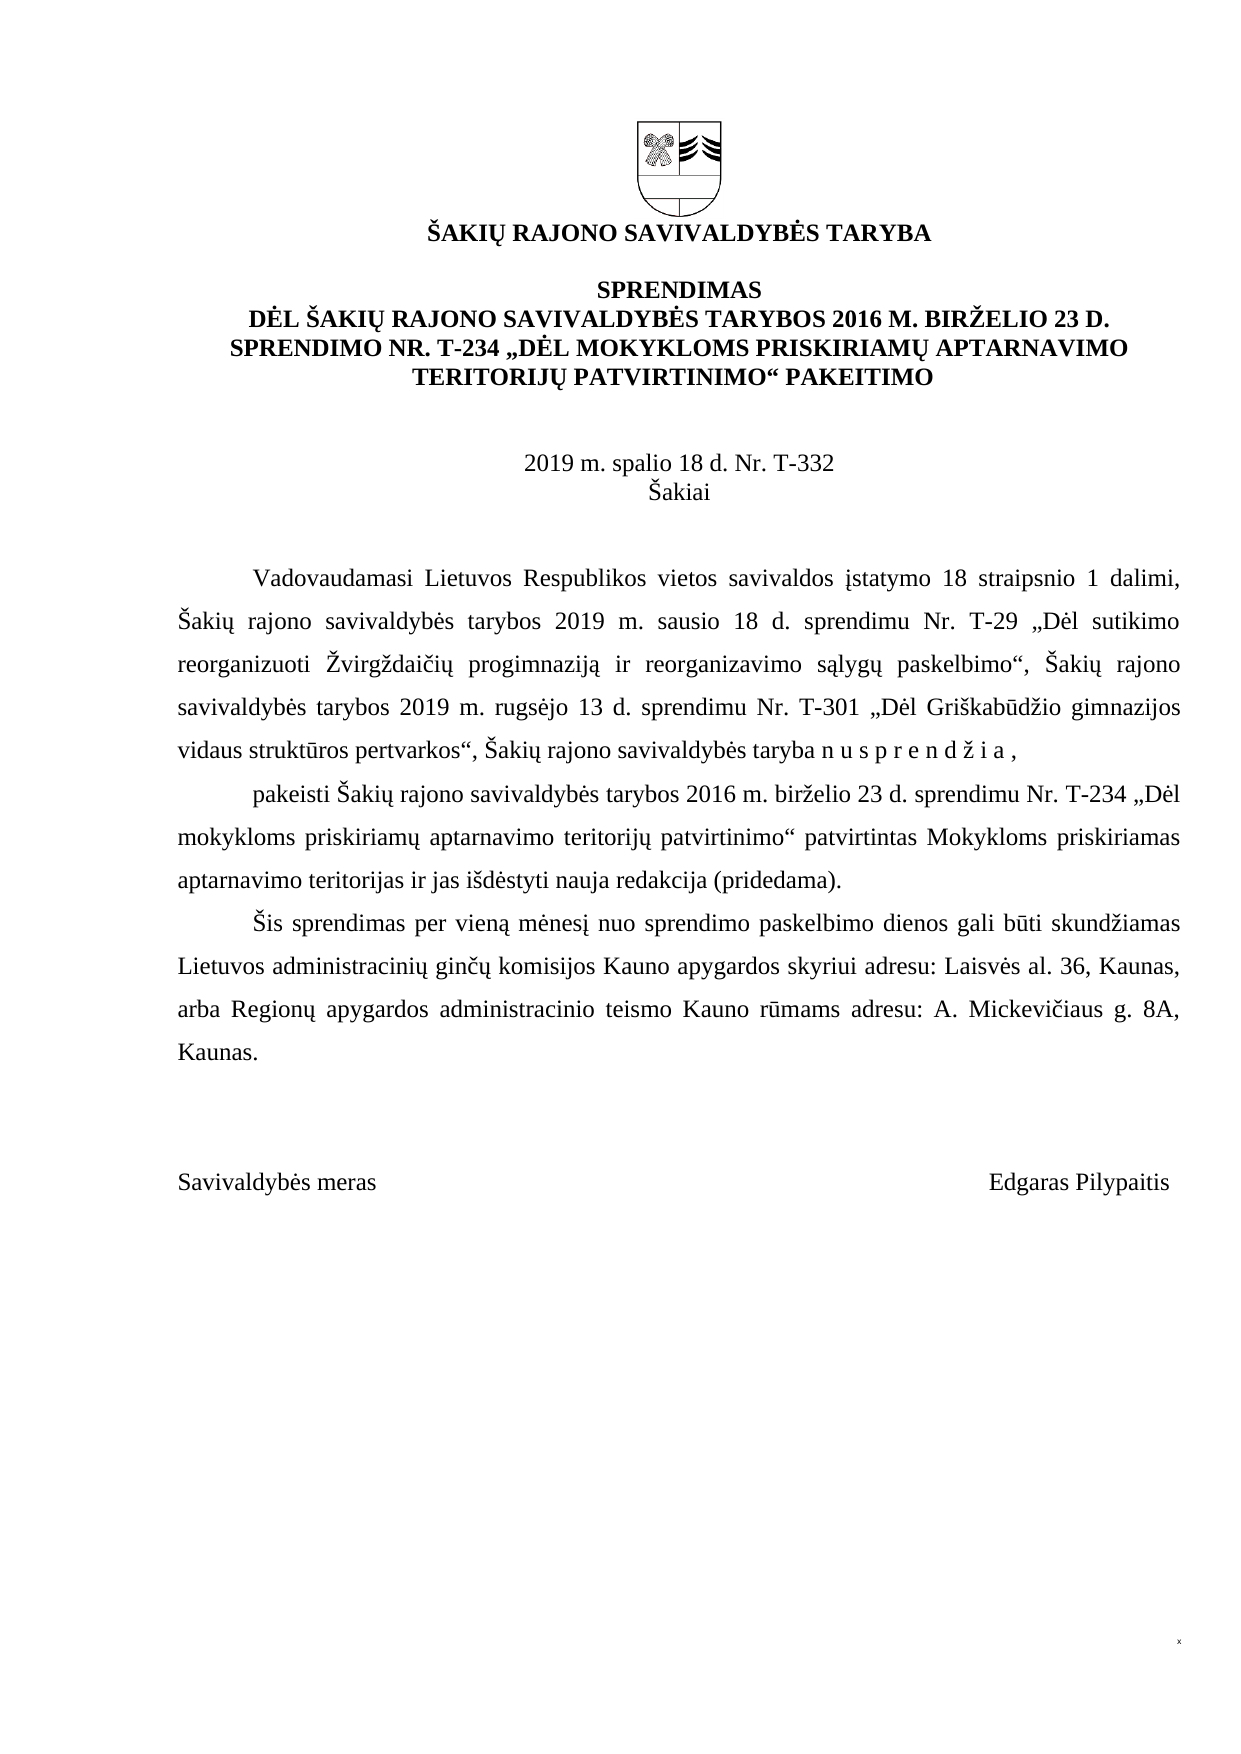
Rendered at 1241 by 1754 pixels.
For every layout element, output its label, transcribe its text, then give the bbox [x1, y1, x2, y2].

text Šis sprendimas per vieną mėnesį nuo sprendimo paskelbimo dienos gali būti skundžiamas Lietuvos administracinių ginčų komisijos Kauno apygardos skyriui adresu: Laisvės al. 36, Kaunas, arba Regionų apygardos administracinio teismo Kauno rūmams adresu: A. Mickevičiaus g. 8A, Kaunas. [177, 908, 1181, 1066]
text Savivaldybės meras Edgaras Pilypaitis [177, 1167, 1181, 1196]
text pakeisti Šakių rajono savivaldybės tarybos 2016 m. birželio 23 d. sprendimu Nr. T-234 „Dėl mokykloms priskiriamų aptarnavimo teritorijų patvirtinimo“ patvirtintas Mokykloms priskiriamas aptarnavimo teritorijas ir jas išdėstyti nauja redakcija (pridedama). [177, 779, 1181, 894]
text Vadovaudamasi Lietuvos Respublikos vietos savivaldos įstatymo 18 straipsnio 1 dalimi, Šakių rajono savivaldybės tarybos 2019 m. sausio 18 d. sprendimu Nr. T-29 „Dėl sutikimo reorganizuoti Žvirgždaičių progimnaziją ir reorganizavimo sąlygų paskelbimo“, Šakių rajono savivaldybės tarybos 2019 m. rugsėjo 13 d. sprendimu Nr. T-301 „Dėl Griškabūdžio gimnazijos vidaus struktūros pertvarkos“, Šakių rajono savivaldybės taryba nusprendžia, [177, 563, 1181, 764]
text Šakiai [177, 477, 1181, 506]
text 2019 m. spalio 18 d. Nr. T-332 [177, 448, 1181, 477]
text ŠAKIŲ RAJONO SAVIVALDYBĖS TARYBA [177, 218, 1181, 247]
text SPRENDIMAS [177, 276, 1181, 304]
text DĖL ŠAKIŲ RAJONO SAVIVALDYBĖS TARYBOS 2016 M. BIRŽELIO 23 D. SPRENDIMO NR. T-234 „DĖL MOKYKLOMS PRISKIRIAMŲ APTARNAVIMO TERITORIJŲ PATVIRTINIMO“ PAKEITIMO [177, 304, 1181, 391]
